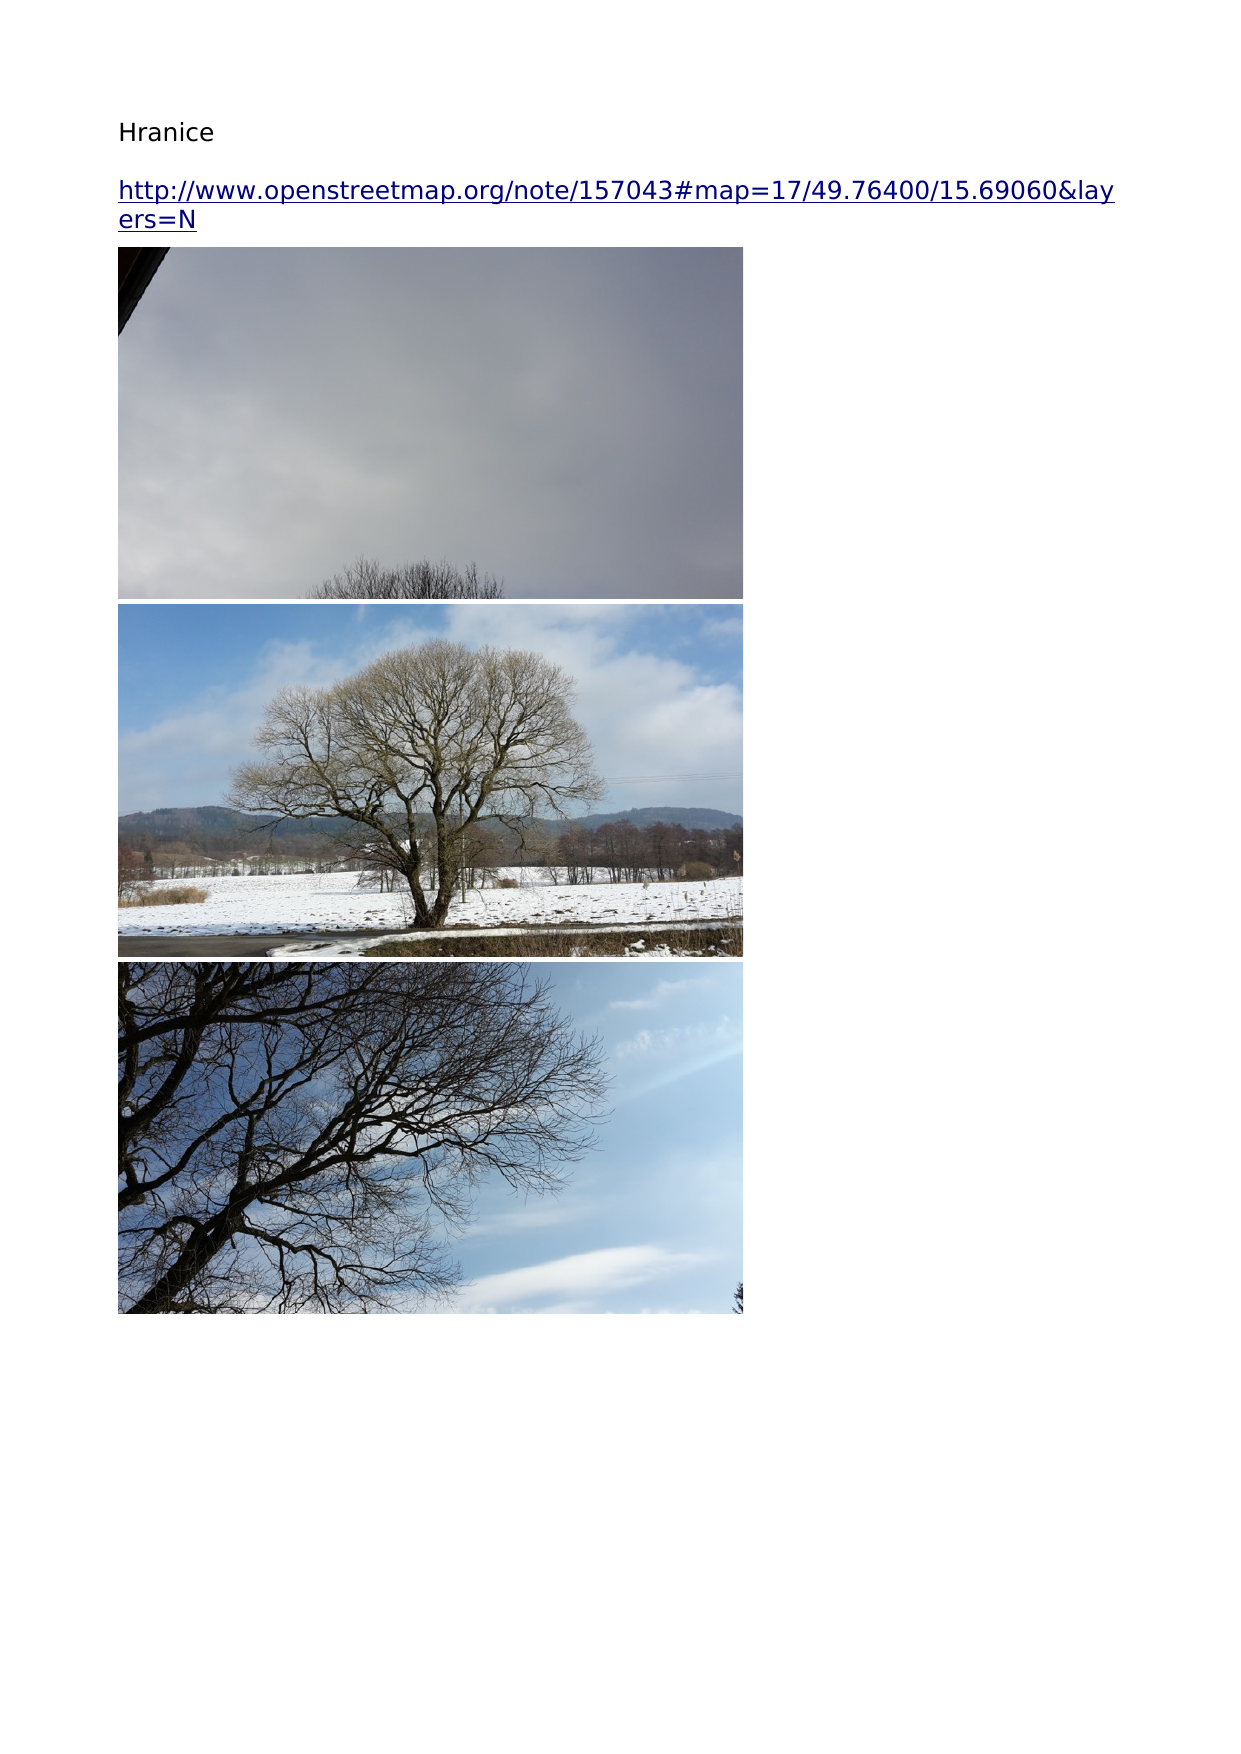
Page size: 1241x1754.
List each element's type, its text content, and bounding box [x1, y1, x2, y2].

picture [118, 247, 744, 599]
picture [118, 604, 744, 957]
picture [118, 962, 744, 1314]
text Hranice http://www.openstreetmap.org/note/157043#map=17/49.76400/15.69060&layers=N [118, 118, 1122, 235]
